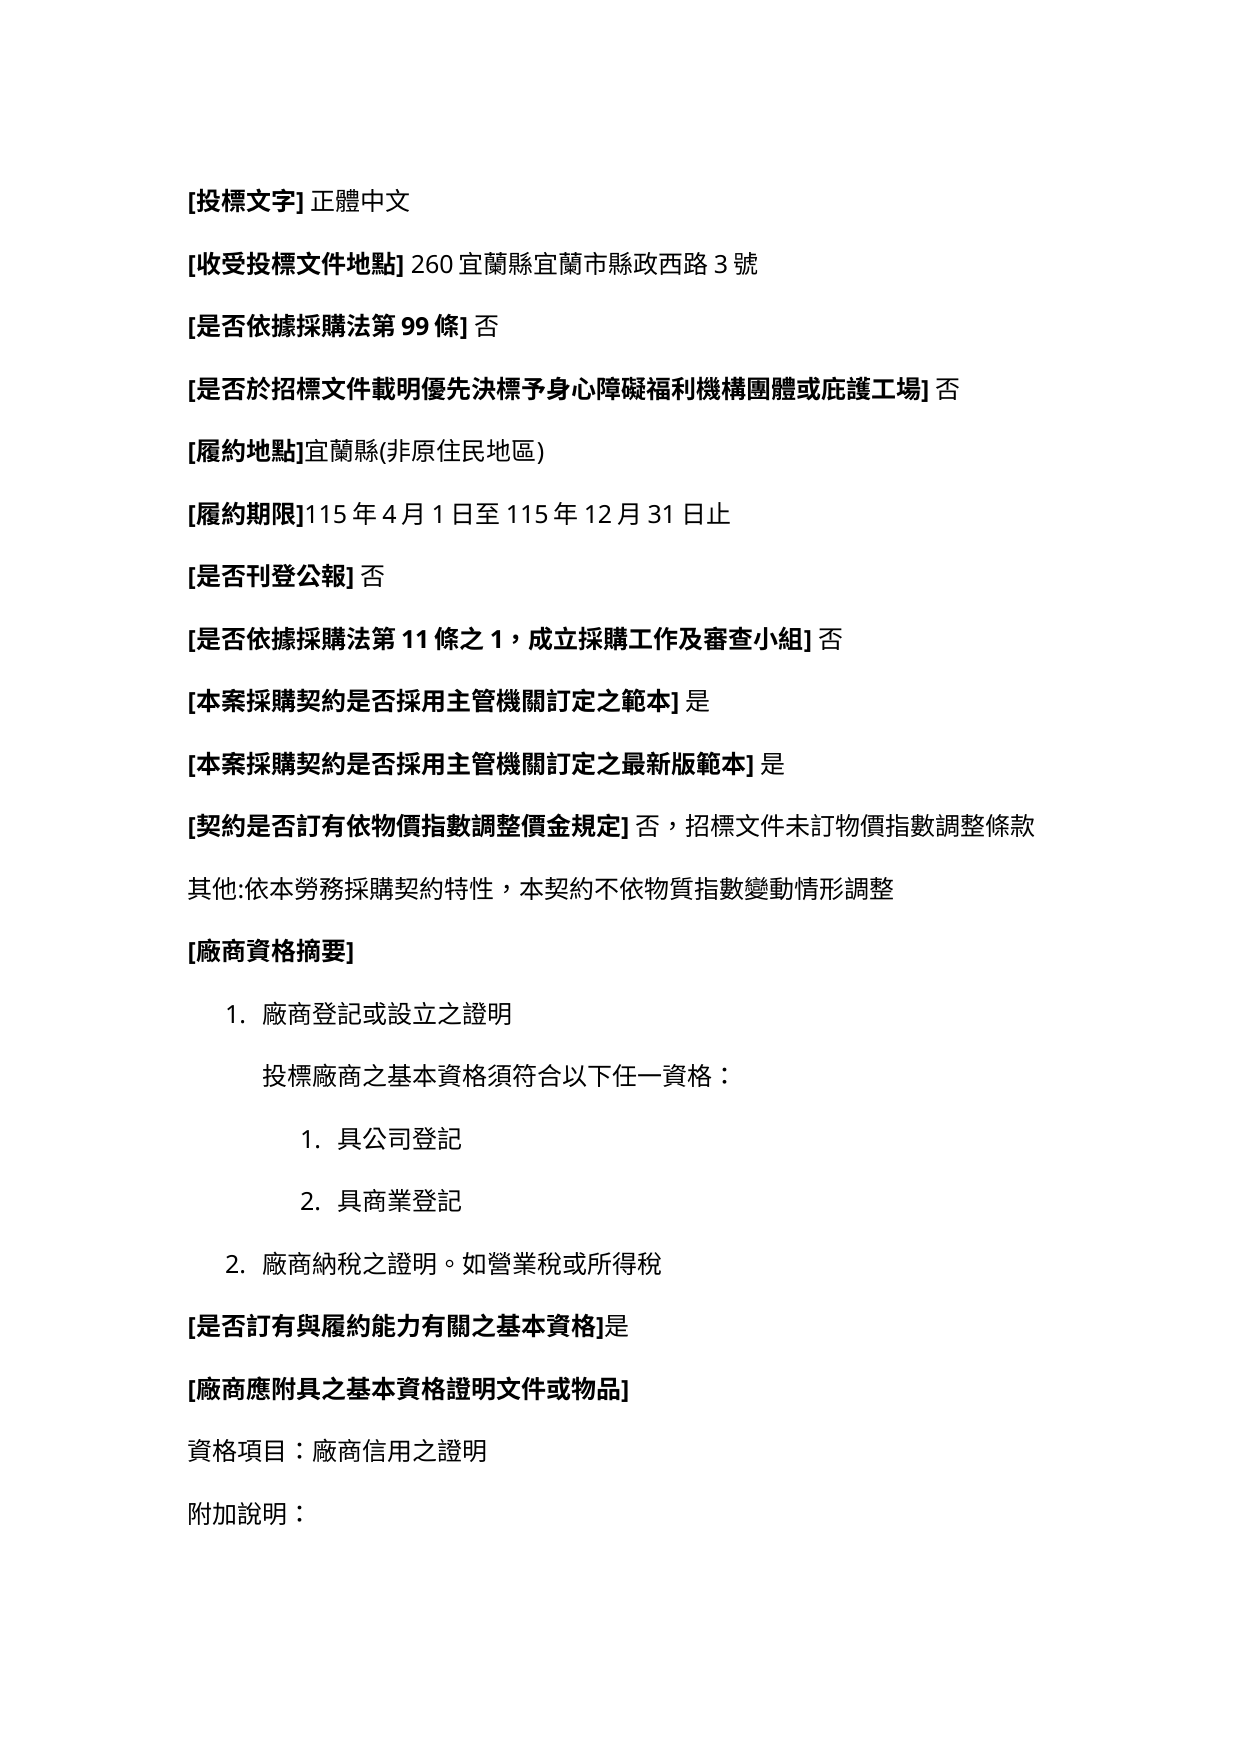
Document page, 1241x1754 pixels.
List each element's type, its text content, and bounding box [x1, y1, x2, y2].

list 廠商納稅之證明。如營業稅或所得稅 [225, 1221, 1053, 1283]
text 投標廠商之基本資格須符合以下任一資格： [262, 1033, 1053, 1096]
list 具公司登記 [300, 1096, 1053, 1158]
text [是否訂有與履約能力有關之基本資格]是 [廠商應附具之基本資格證明文件或物品] 資格項目：廠商信用之證明 附加說明： [187, 1283, 1053, 1533]
list 廠商登記或設立之證明 [225, 971, 1053, 1033]
list 具商業登記 [300, 1158, 1053, 1221]
text [投標文字] 正體中文 [收受投標文件地點] 260宜蘭縣宜蘭市縣政西路3號 [是否依據採購法第99條] 否 [是否於招標文件載明優先決標予身心障礙福利機構團體或庇護工場] 否 [履約地點]宜蘭縣(非原住民地區) [履約期限]115年4月1日至115年12月31日止 [是否刊登公報] 否 [是否依據採購法第11條之1，成立採購工作及審查小組] 否 [本案採購契約是否採用主管機關訂定之範本] 是 [本案採購契約是否採用主管機關訂定之最新版範本] 是 [契約是否訂有依物價指數調整價金規定] 否，招標文件未訂物價指數調整條款 其他:依本勞務採購契約特性，本契約不依物質指數變動情形調整 [廠商資格摘要] [187, 158, 1053, 971]
